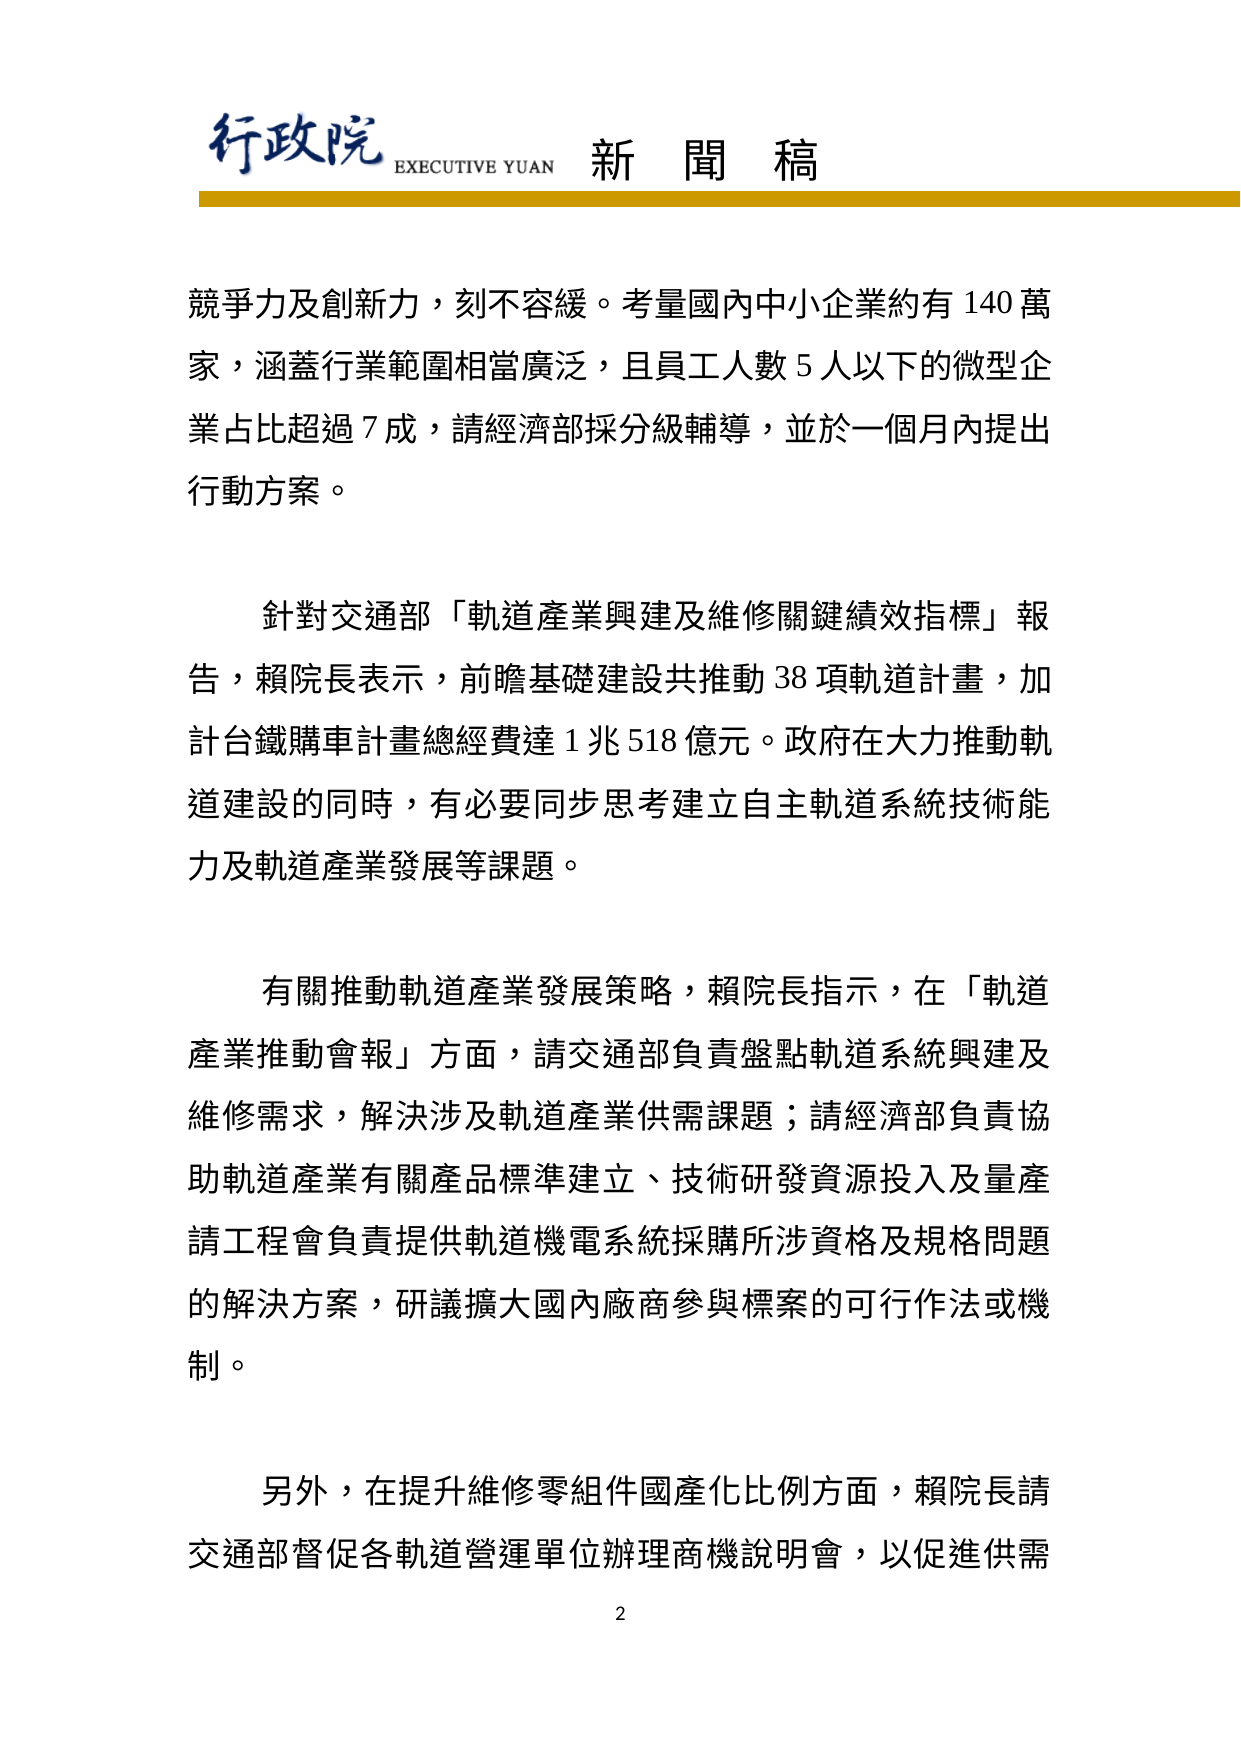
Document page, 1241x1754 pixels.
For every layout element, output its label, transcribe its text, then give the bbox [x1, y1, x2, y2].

text 針對交通部「軌道產業興建及維修關鍵績效指標」報告，賴院長表示，前瞻基礎建設共推動38項軌道計畫，加計台鐵購車計畫總經費達1兆518億元。政府在大力推動軌道建設的同時，有必要同步思考建立自主軌道系統技術能力及軌道產業發展等課題。 [187, 572, 1053, 885]
text 另外，在提升維修零組件國產化比例方面，賴院長請交通部督促各軌道營運單位辦理商機說明會，以促進供需 [187, 1447, 1053, 1572]
text 競爭力及創新力，刻不容緩。考量國內中小企業約有140萬家，涵蓋行業範圍相當廣泛，且員工人數5人以下的微型企業占比超過7成，請經濟部採分級輔導，並於一個月內提出行動方案。 [187, 260, 1053, 510]
text 有關推動軌道產業發展策略，賴院長指示，在「軌道產業推動會報」方面，請交通部負責盤點軌道系統興建及維修需求，解決涉及軌道產業供需課題；請經濟部負責協助軌道產業有關產品標準建立、技術研發資源投入及量產；請工程會負責提供軌道機電系統採購所涉資格及規格問題的解決方案，研議擴大國內廠商參與標案的可行作法或機制。 [187, 947, 1053, 1385]
